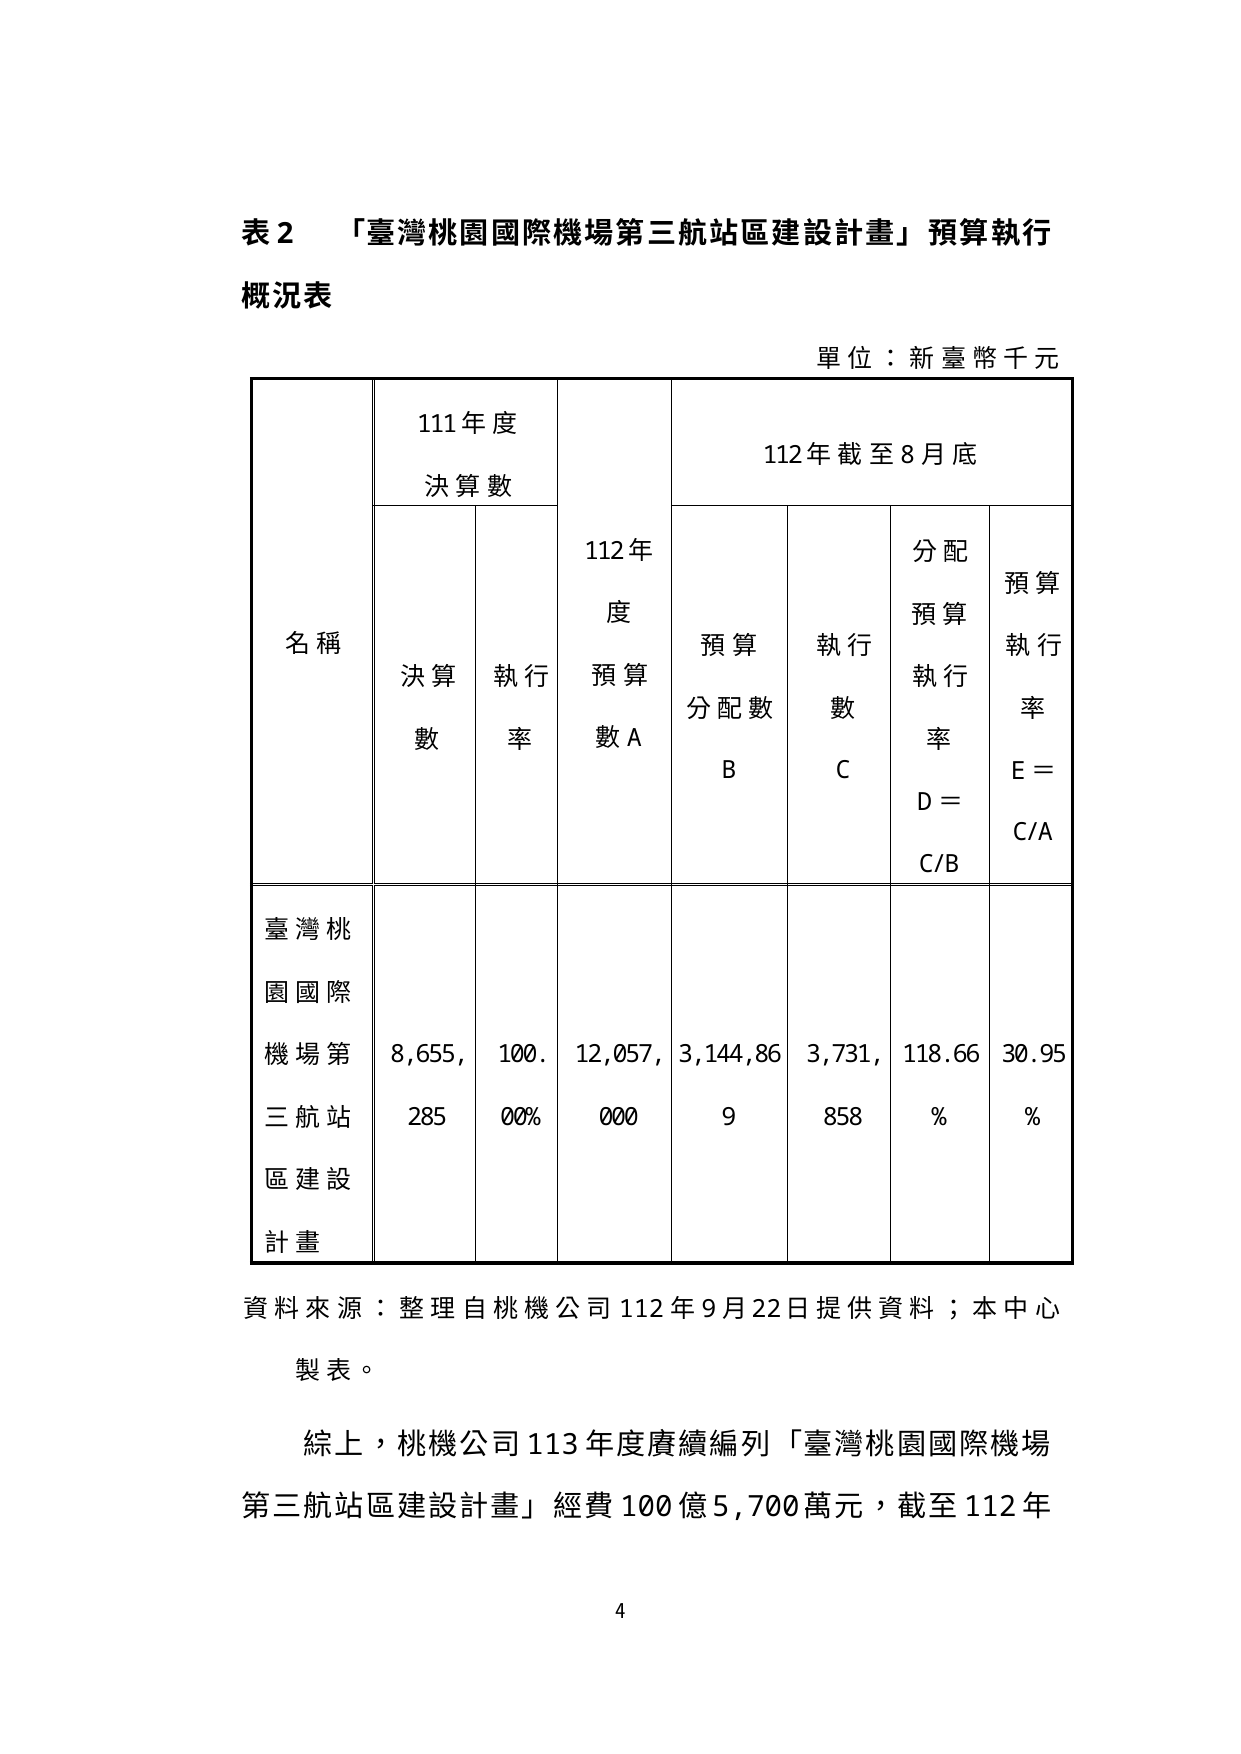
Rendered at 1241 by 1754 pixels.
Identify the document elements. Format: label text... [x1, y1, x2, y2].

table_cell 30.95% [990, 886, 1071, 1261]
table_cell 預算 分配數B [672, 506, 787, 883]
table_cell 118.66% [891, 886, 989, 1261]
table_cell 8,655,285 [375, 886, 475, 1261]
table_cell 執行率 [476, 506, 557, 883]
table_cell 12,057,000 [558, 886, 671, 1261]
text 單位：新臺幣千元 [177, 314, 1063, 377]
table_cell 3,731,858 [788, 886, 890, 1261]
table_header 名稱 [253, 380, 372, 883]
text 綜上，桃機公司113年度賡續編列「臺灣桃園國際機場第三航站區建設計畫」經費100億5,700萬元，截至112年 [236, 1400, 1063, 1525]
table_cell 3,144,869 [672, 886, 787, 1261]
table_cell 分配預算 執行率 D＝C/B [891, 506, 989, 883]
table_header 112年截至8月底 [672, 380, 1071, 505]
table_cell 臺灣桃園國際機場第三航站區建設計畫 [253, 886, 372, 1261]
table_cell 執行數 C [788, 506, 890, 883]
table_cell 預算 執行率 E＝C/A [990, 506, 1071, 883]
table_cell 100.00% [476, 886, 557, 1261]
table_cell 決算數 [375, 506, 475, 883]
text 資料來源：整理自桃機公司112年9月22日提供資料；本中心製表。 [238, 1264, 1085, 1389]
table_header 112年度 預算數A [558, 380, 671, 883]
table_header 111年度 決算數 [375, 380, 557, 505]
text 表2 「臺灣桃園國際機場第三航站區建設計畫」預算執行概況表 [236, 189, 1063, 314]
